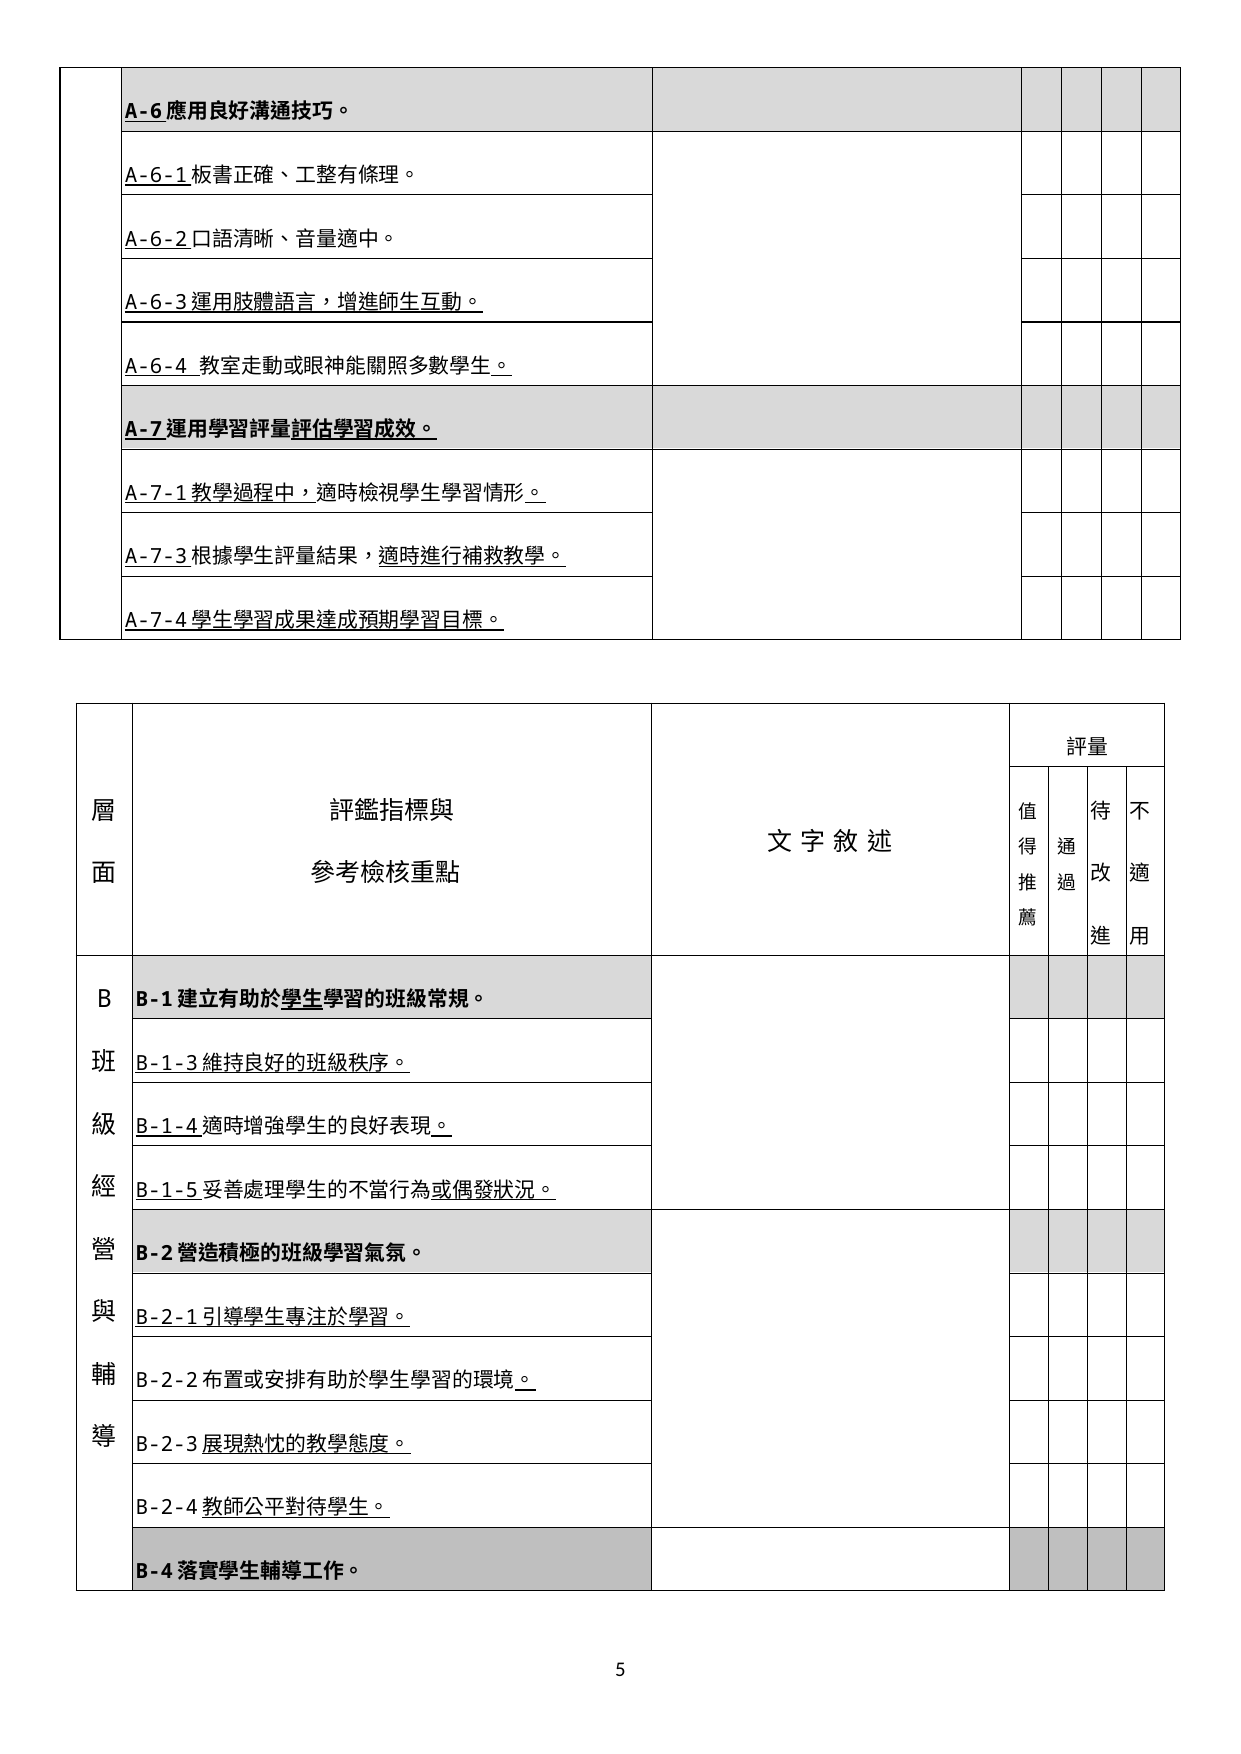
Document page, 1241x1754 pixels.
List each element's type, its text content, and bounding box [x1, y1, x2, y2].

table_cell [1049, 1401, 1087, 1463]
table_cell [1049, 1464, 1087, 1527]
table_cell [652, 1528, 1009, 1590]
table_cell [1049, 1083, 1087, 1145]
table_cell A-6-3運用肢體語言，增進師生互動。 [122, 259, 652, 321]
table_cell [1049, 1019, 1087, 1082]
table_cell [1062, 450, 1101, 512]
table_cell [1010, 1401, 1048, 1463]
table_cell [1088, 1337, 1126, 1399]
table_cell [1010, 1528, 1048, 1590]
table_cell [1049, 956, 1087, 1018]
table_cell [1102, 450, 1141, 512]
table_cell [1010, 1337, 1048, 1399]
table_cell [1062, 323, 1101, 385]
table_cell [652, 956, 1009, 1209]
table_cell A-6-4 教室走動或眼神能關照多數學生。 [122, 323, 652, 385]
table_cell [1088, 956, 1126, 1018]
table_cell A-7-1教學過程中，適時檢視學生學習情形。 [122, 450, 652, 512]
table_cell [1022, 68, 1061, 131]
table_cell [1010, 1464, 1048, 1527]
table_cell B-2-1引導學生專注於學習。 [133, 1274, 651, 1336]
table_cell [1142, 450, 1180, 512]
table_cell [1102, 68, 1141, 131]
table_cell [1062, 259, 1101, 321]
table_cell [1088, 1146, 1126, 1209]
table_cell B-1-5妥善處理學生的不當行為或偶發狀況。 [133, 1146, 651, 1209]
table_cell A-7-3根據學生評量結果，適時進行補救教學。 [122, 513, 652, 576]
table_cell B-2-4教師公平對待學生。 [133, 1464, 651, 1527]
table_cell [1127, 956, 1164, 1018]
table_cell 通 過 [1049, 767, 1087, 955]
table_cell [1022, 195, 1061, 258]
table_cell B 班 級 經 營 與 輔 導 [77, 956, 132, 1590]
table_cell [1127, 1146, 1164, 1209]
table_cell [1010, 1019, 1048, 1082]
table_cell [1102, 195, 1141, 258]
table_cell [1102, 132, 1141, 194]
table_cell A-6-1板書正確、工整有條理。 [122, 132, 652, 194]
table_cell [1022, 386, 1061, 448]
table_cell B-2營造積極的班級學習氣氛。 [133, 1210, 651, 1272]
table_cell [1102, 323, 1141, 385]
table_cell B-1-4適時增強學生的良好表現。 [133, 1083, 651, 1145]
table_cell B-4落實學生輔導工作。 [133, 1528, 651, 1590]
table_header 文 字 敘 述 [652, 704, 1009, 955]
table_cell [1022, 259, 1061, 321]
table_cell [1127, 1083, 1164, 1145]
table_header 評鑑指標與 參考檢核重點 [133, 704, 651, 955]
table_cell [1142, 259, 1180, 321]
table_cell [1010, 1210, 1048, 1272]
table_cell [653, 450, 1021, 639]
table_cell B-2-3展現熱忱的教學態度。 [133, 1401, 651, 1463]
table_cell [1102, 577, 1141, 639]
table_cell [1088, 1464, 1126, 1527]
table_cell [1127, 1019, 1164, 1082]
table_cell [1062, 513, 1101, 576]
table_cell [653, 68, 1021, 131]
table_cell [1127, 1528, 1164, 1590]
table_cell A-7運用學習評量評估學習成效。 [122, 386, 652, 448]
table_cell [1127, 1337, 1164, 1399]
table_cell [1010, 1274, 1048, 1336]
table_cell [1127, 1401, 1164, 1463]
table_cell [1088, 1210, 1126, 1272]
table_cell [1102, 386, 1141, 448]
table_cell [1022, 577, 1061, 639]
table_cell B-2-2布置或安排有助於學生學習的環境。 [133, 1337, 651, 1399]
table_cell [1088, 1274, 1126, 1336]
table_cell [1010, 956, 1048, 1018]
table_cell 不適用 [1127, 767, 1164, 955]
table_cell A-7-4學生學習成果達成預期學習目標。 [122, 577, 652, 639]
table_cell [1022, 323, 1061, 385]
table_cell [1142, 386, 1180, 448]
table_cell [1102, 513, 1141, 576]
table_cell [1127, 1210, 1164, 1272]
table_cell [61, 68, 121, 639]
table_cell [1088, 1083, 1126, 1145]
table_cell [1049, 1274, 1087, 1336]
table_cell [1022, 513, 1061, 576]
table_cell 值 得 推 薦 [1010, 767, 1048, 955]
table_cell [1088, 1401, 1126, 1463]
table_cell [1010, 1083, 1048, 1145]
table_cell [1022, 132, 1061, 194]
table_header 層 面 [77, 704, 132, 955]
table_header 評量 [1010, 704, 1164, 766]
table_cell [1142, 68, 1180, 131]
table_cell [1062, 68, 1101, 131]
table_cell [652, 1210, 1009, 1527]
table_cell [1062, 132, 1101, 194]
table_cell [1049, 1210, 1087, 1272]
table_cell [653, 386, 1021, 448]
table_cell [1088, 1019, 1126, 1082]
table_cell [1127, 1274, 1164, 1336]
table_cell [1142, 132, 1180, 194]
table_cell A-6-2口語清晰、音量適中。 [122, 195, 652, 258]
table_cell B-1-3維持良好的班級秩序。 [133, 1019, 651, 1082]
table_cell [1142, 323, 1180, 385]
table_cell [1010, 1146, 1048, 1209]
table_cell [1127, 1464, 1164, 1527]
table_cell [1102, 259, 1141, 321]
table_cell [1049, 1337, 1087, 1399]
table_cell [1022, 450, 1061, 512]
table_cell [1088, 1528, 1126, 1590]
table_cell [1049, 1146, 1087, 1209]
table_cell [1062, 386, 1101, 448]
table_cell [1062, 577, 1101, 639]
table_cell A-6應用良好溝通技巧。 [122, 68, 652, 131]
table_cell [1142, 195, 1180, 258]
table_cell [653, 132, 1021, 385]
table_cell [1142, 513, 1180, 576]
table_cell [1062, 195, 1101, 258]
table_cell B-1建立有助於學生學習的班級常規。 [133, 956, 651, 1018]
table_cell [1142, 577, 1180, 639]
table_cell [1049, 1528, 1087, 1590]
table_cell 待改進 [1088, 767, 1126, 955]
